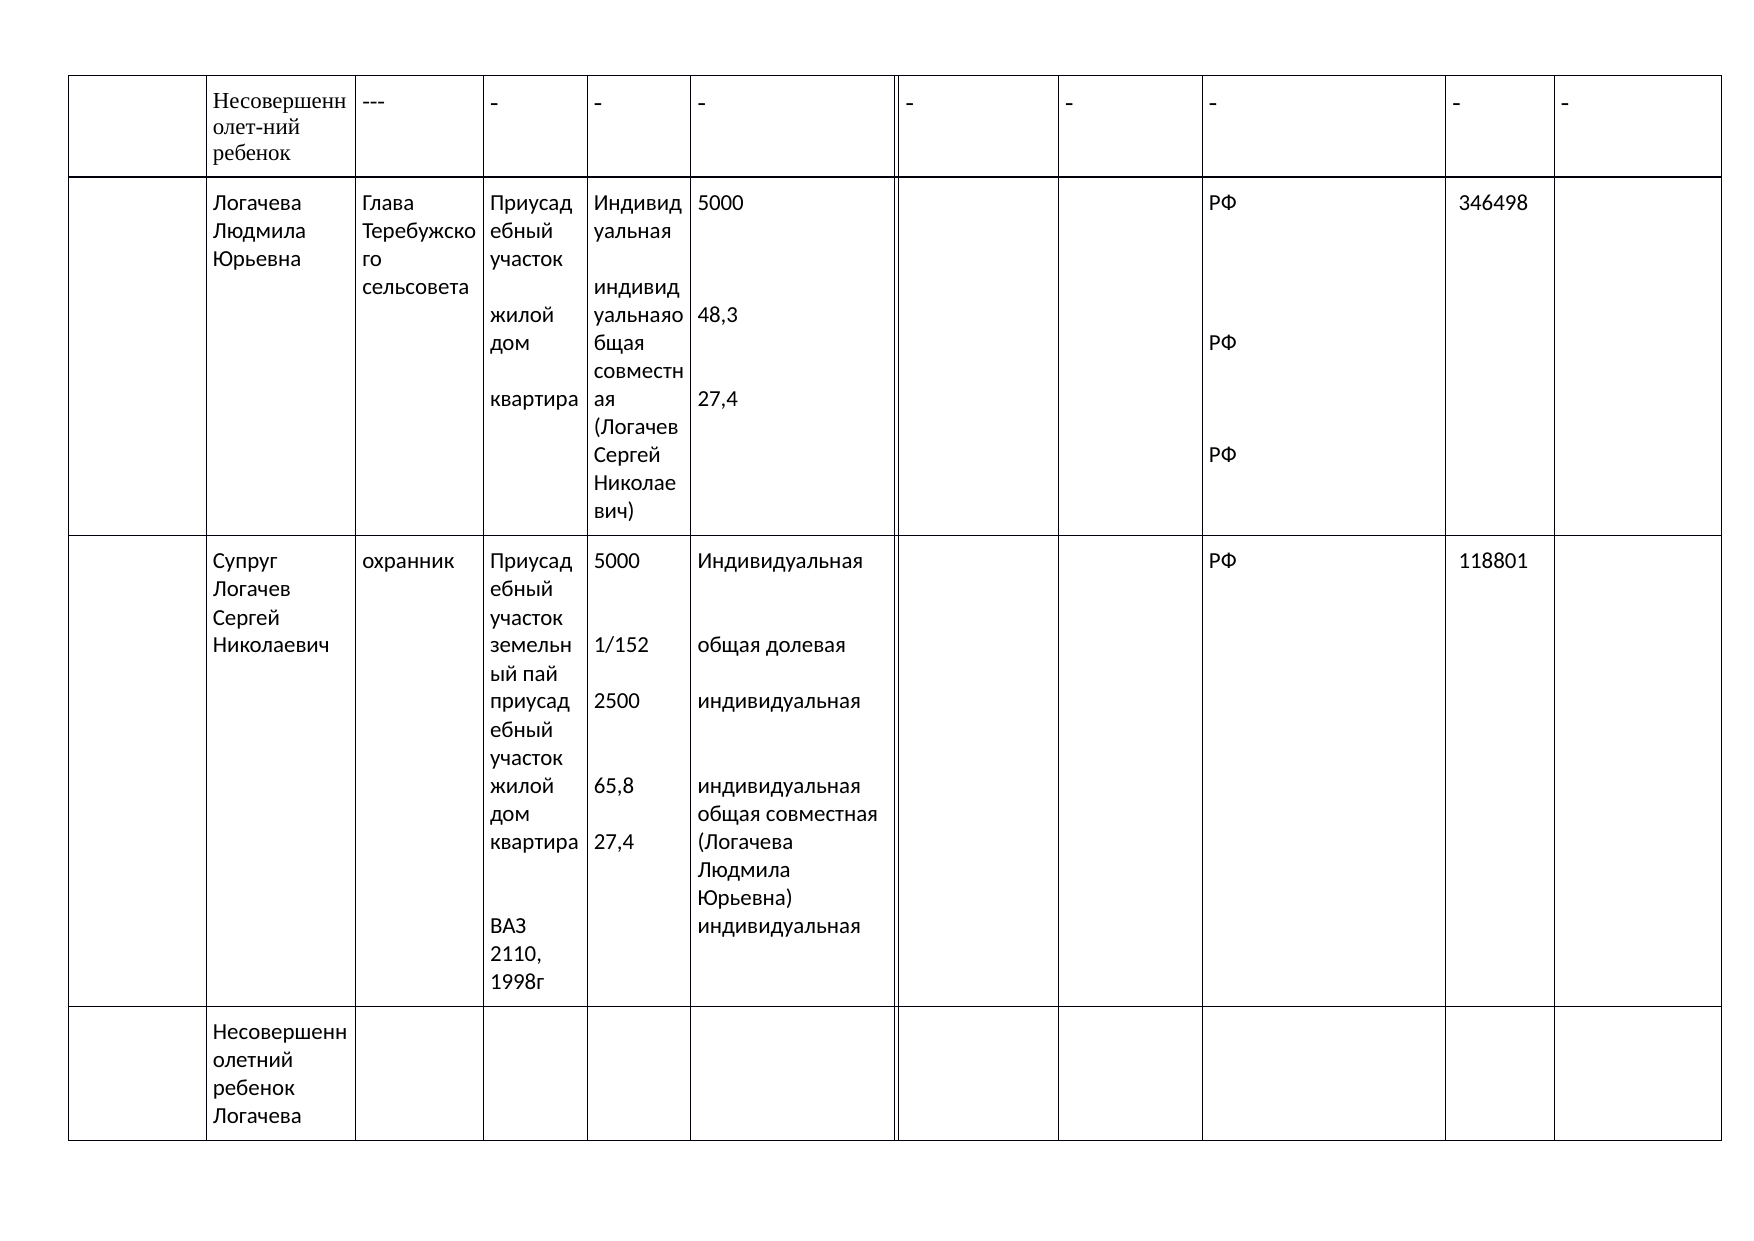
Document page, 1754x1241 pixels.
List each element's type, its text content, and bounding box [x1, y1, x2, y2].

table_cell Индивидуальная индивидуальнаяобщая совместная (Логачев Сергей Николаевич) [588, 178, 690, 535]
table_cell [1555, 1007, 1721, 1140]
table_cell Несовершеннолетний ребенок Логачева [207, 1007, 355, 1140]
table_cell РФ [1203, 536, 1445, 1006]
table_cell [69, 76, 206, 176]
table_cell - [1203, 76, 1445, 176]
table_cell [1059, 1007, 1202, 1140]
table_cell [1555, 178, 1721, 535]
table_cell - [588, 76, 690, 176]
table_cell [899, 178, 1058, 535]
table_cell - [1059, 76, 1202, 176]
table_cell [1555, 536, 1721, 1006]
table_cell - [691, 76, 894, 176]
table_cell 118801 [1446, 536, 1554, 1006]
table_cell охранник [356, 536, 483, 1006]
table_cell Несовершеннолет-ний ребенок [207, 76, 355, 176]
table_cell [691, 1007, 894, 1140]
table_cell - [899, 76, 1058, 176]
table_cell [69, 536, 206, 1006]
table_cell - [1555, 76, 1721, 176]
table_cell --- [356, 76, 483, 176]
table_cell [356, 1007, 483, 1140]
table_cell [69, 1007, 206, 1140]
table_cell [1059, 178, 1202, 535]
table_cell - [1446, 76, 1554, 176]
table_cell Логачева Людмила Юрьевна [207, 178, 355, 535]
table_cell Глава Теребужского сельсовета [356, 178, 483, 535]
table_cell РФ РФ РФ [1203, 178, 1445, 535]
table_cell [1059, 536, 1202, 1006]
table_cell [1446, 1007, 1554, 1140]
table_cell - [484, 76, 587, 176]
table_cell Индивидуальная общая долевая индивидуальная индивидуальная общая совместная (Логачева Людмила Юрьевна) индивидуальная [691, 536, 894, 1006]
table_cell Приусадебный участок жилой дом квартира [484, 178, 587, 535]
table_cell [69, 178, 206, 535]
table_cell Супруг Логачев Сергей Николаевич [207, 536, 355, 1006]
table_cell Приусадебный участок земельный пай приусадебный участок жилой дом квартира ВАЗ 2110, 1998г [484, 536, 587, 1006]
table_cell 346498 [1446, 178, 1554, 535]
table_cell 5000 1/152 2500 65,8 27,4 [588, 536, 690, 1006]
table_cell [899, 536, 1058, 1006]
table_cell [588, 1007, 690, 1140]
table_cell [899, 1007, 1058, 1140]
table_cell [484, 1007, 587, 1140]
table_cell [1203, 1007, 1445, 1140]
table_cell 5000 48,3 27,4 [691, 178, 894, 535]
